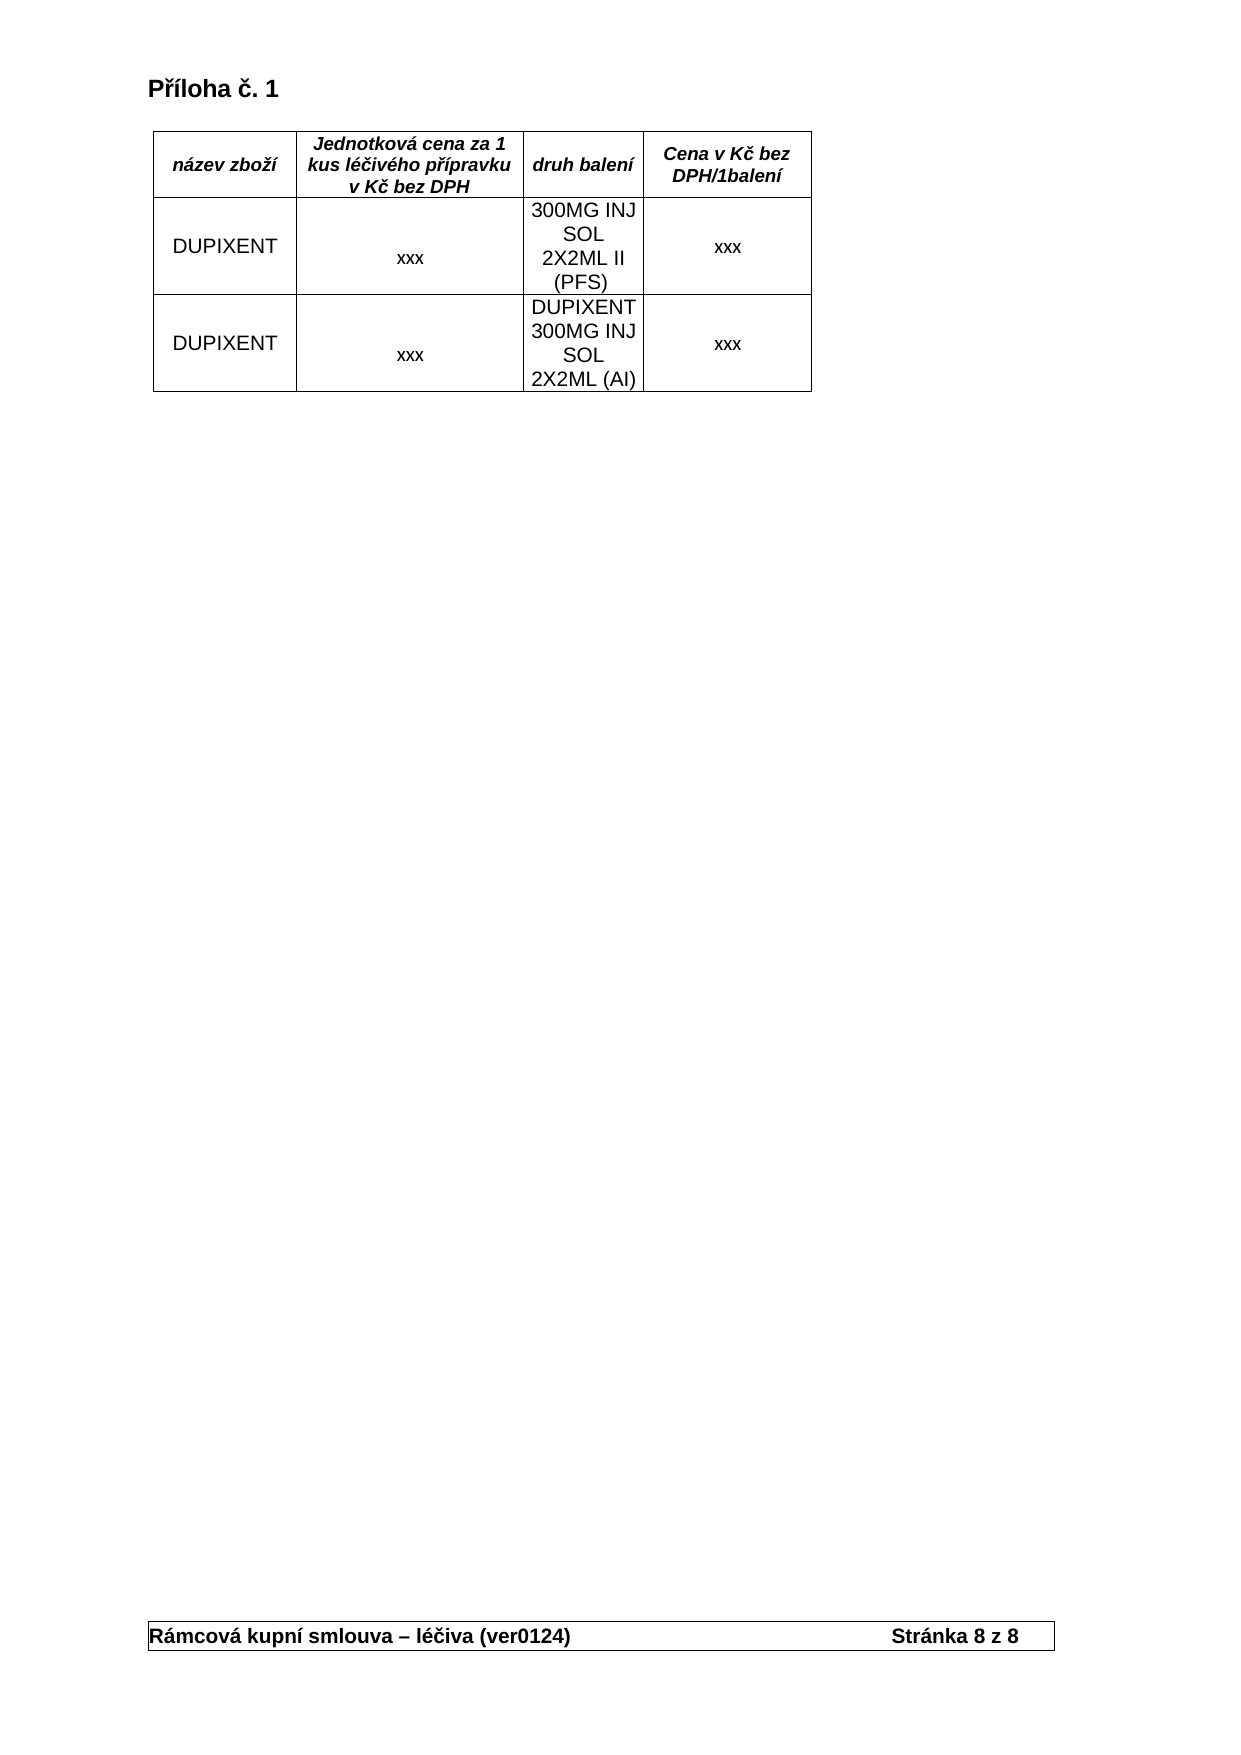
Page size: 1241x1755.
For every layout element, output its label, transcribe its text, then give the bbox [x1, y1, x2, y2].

table_header Cena v Kč bez DPH/1balení [644, 132, 811, 197]
table_cell DUPIXENT [154, 295, 296, 391]
table_cell xxx [644, 198, 811, 294]
table_header druh balení [524, 132, 643, 197]
table_header název zboží [154, 132, 296, 197]
table_header Jednotková cena za 1 kus léčivého přípravku v Kč bez DPH [297, 132, 523, 197]
table_cell xxx [297, 295, 523, 391]
table_cell DUPIXENT 300MG INJ SOL 2X2ML (AI) [524, 295, 643, 391]
table_cell xxx [644, 295, 811, 391]
table_cell xxx [297, 198, 523, 294]
table_cell 300MG INJ SOL 2X2ML II (PFS) [524, 198, 643, 294]
table_cell DUPIXENT [154, 198, 296, 294]
text Příloha č. 1 [148, 74, 1093, 102]
